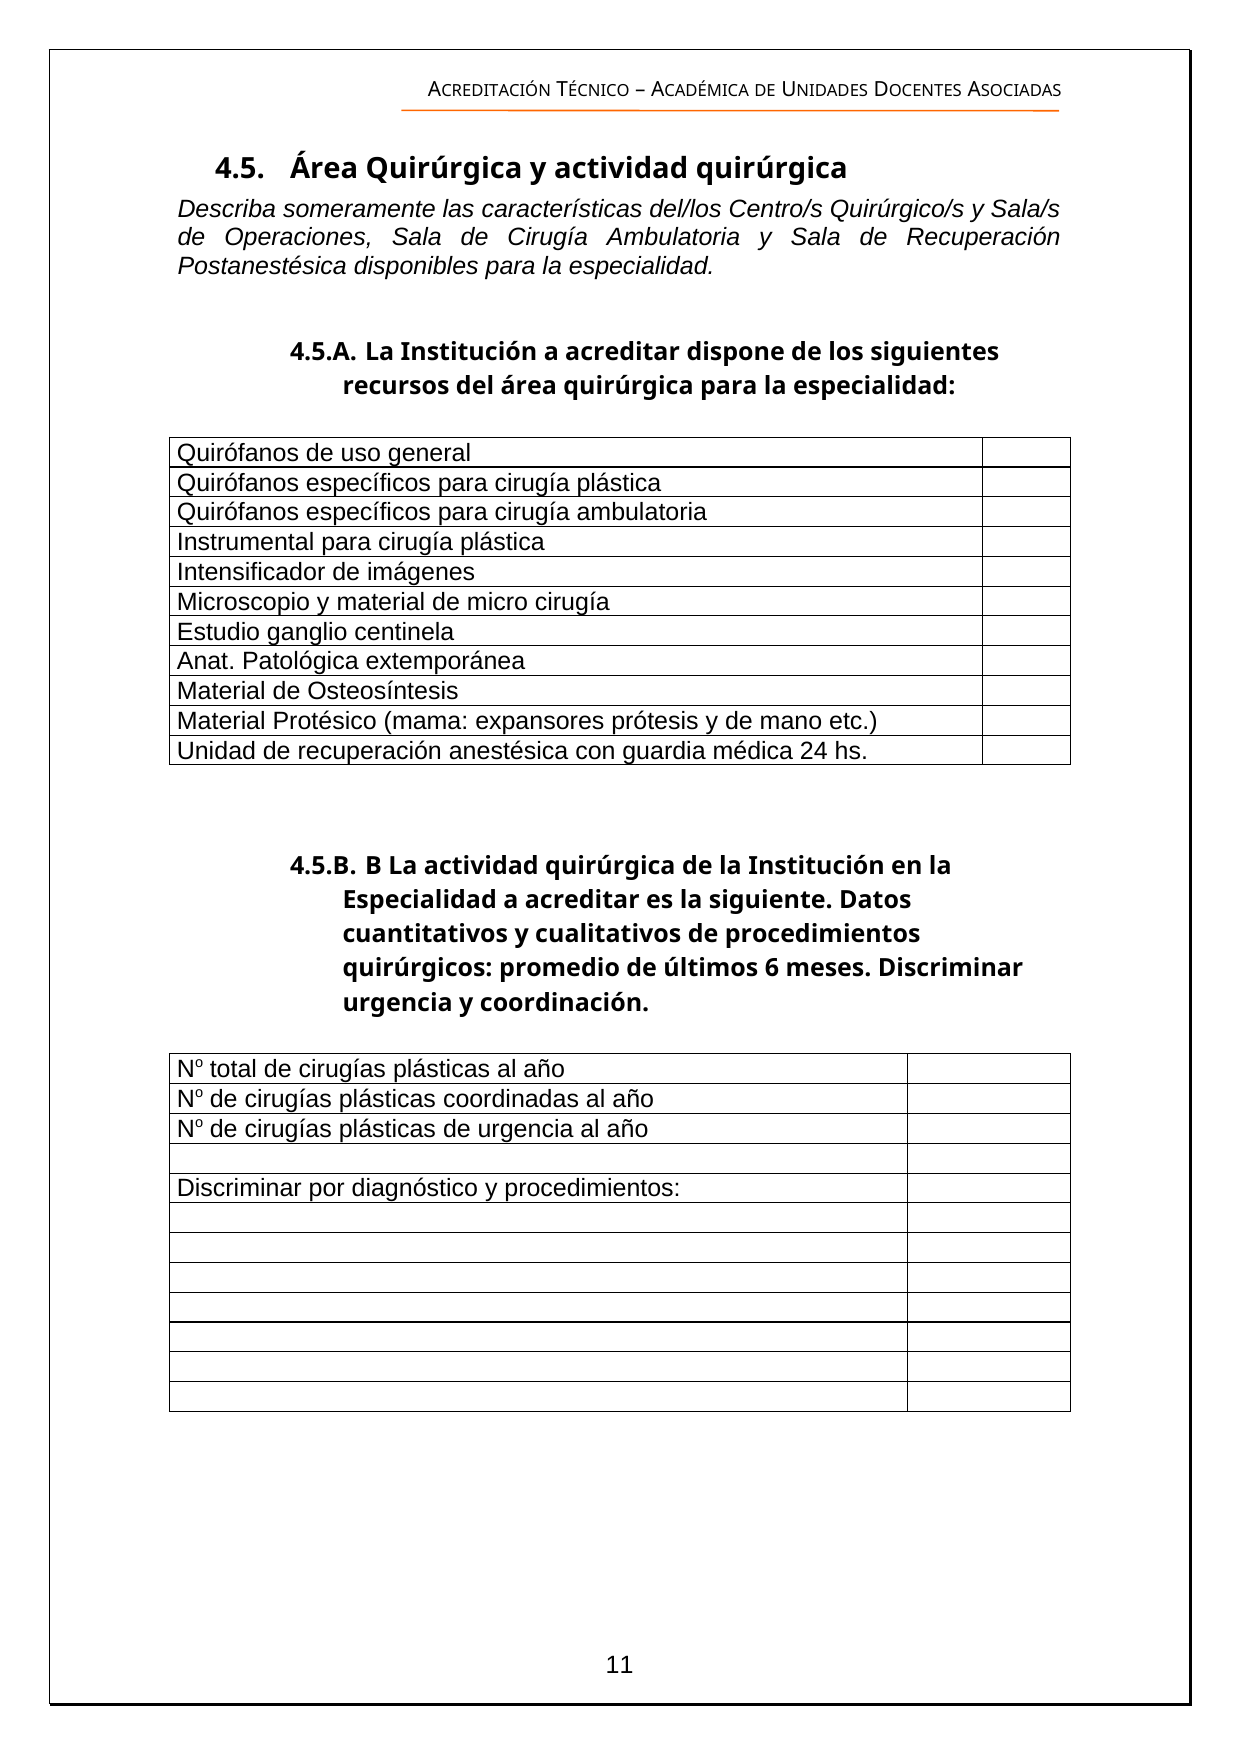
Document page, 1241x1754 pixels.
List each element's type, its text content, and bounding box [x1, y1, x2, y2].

table_cell [908, 1203, 1070, 1232]
table_header Quirófanos de uso general [170, 438, 982, 466]
table_cell [170, 1323, 907, 1351]
table_cell Estudio ganglio centinela [170, 616, 982, 645]
table_cell [170, 1382, 907, 1411]
table_cell Anat. Patológica extemporánea [170, 646, 982, 675]
table_cell [170, 1352, 907, 1381]
table_cell [170, 1144, 907, 1172]
table_cell [908, 1352, 1070, 1381]
subtitle La Institución a acreditar dispone de los siguientes recursos del área quirúrgica para la especialidad: [290, 333, 1061, 402]
table_cell [983, 468, 1070, 496]
table_cell [908, 1233, 1070, 1262]
table_cell [983, 736, 1070, 764]
table_cell [908, 1382, 1070, 1411]
table_cell [908, 1263, 1070, 1292]
table_cell [908, 1144, 1070, 1172]
table_cell Intensificador de imágenes [170, 557, 982, 586]
table_cell [170, 1233, 907, 1262]
table_cell Unidad de recuperación anestésica con guardia médica 24 hs. [170, 736, 982, 764]
table_header [983, 438, 1070, 466]
table_cell Quirófanos específicos para cirugía plástica [170, 468, 982, 496]
table_cell Discriminar por diagnóstico y procedimientos: [170, 1174, 907, 1202]
table_header [908, 1054, 1070, 1083]
table_cell Material Protésico (mama: expansores prótesis y de mano etc.) [170, 706, 982, 734]
table_cell [983, 557, 1070, 586]
table_cell [908, 1323, 1070, 1351]
table_cell No de cirugías plásticas de urgencia al año [170, 1114, 907, 1143]
table_cell [983, 676, 1070, 705]
table_cell [908, 1084, 1070, 1113]
subtitle B La actividad quirúrgica de la Institución en la Especialidad a acreditar es la siguiente. Datos cuantitativos y cualitativos de procedimientos quirúrgicos: promedio de últimos 6 meses. Discriminar urgencia y coordinación. [290, 848, 1061, 1018]
table_cell [170, 1263, 907, 1292]
text Describa someramente las características del/los Centro/s Quirúrgico/s y Sala/s de Operaciones, Sala de Cirugía Ambulatoria y Sala de Recuperación Postanestésica disponibles para la especialidad. [177, 193, 1061, 280]
table_cell [983, 646, 1070, 675]
table_cell [170, 1293, 907, 1321]
table_cell [983, 616, 1070, 645]
table_cell Microscopio y material de micro cirugía [170, 587, 982, 615]
table_cell [983, 497, 1070, 526]
table_cell [983, 587, 1070, 615]
table_cell Instrumental para cirugía plástica [170, 527, 982, 556]
table_cell No de cirugías plásticas coordinadas al año [170, 1084, 907, 1113]
table_cell Material de Osteosíntesis [170, 676, 982, 705]
table_cell Quirófanos específicos para cirugía ambulatoria [170, 497, 982, 526]
table_cell [983, 706, 1070, 734]
subtitle Área Quirúrgica y actividad quirúrgica [215, 148, 1061, 187]
table_cell [908, 1114, 1070, 1143]
table_cell [170, 1203, 907, 1232]
table_cell [908, 1293, 1070, 1321]
table_cell [908, 1174, 1070, 1202]
table_header No total de cirugías plásticas al año [170, 1054, 907, 1083]
table_cell [983, 527, 1070, 556]
